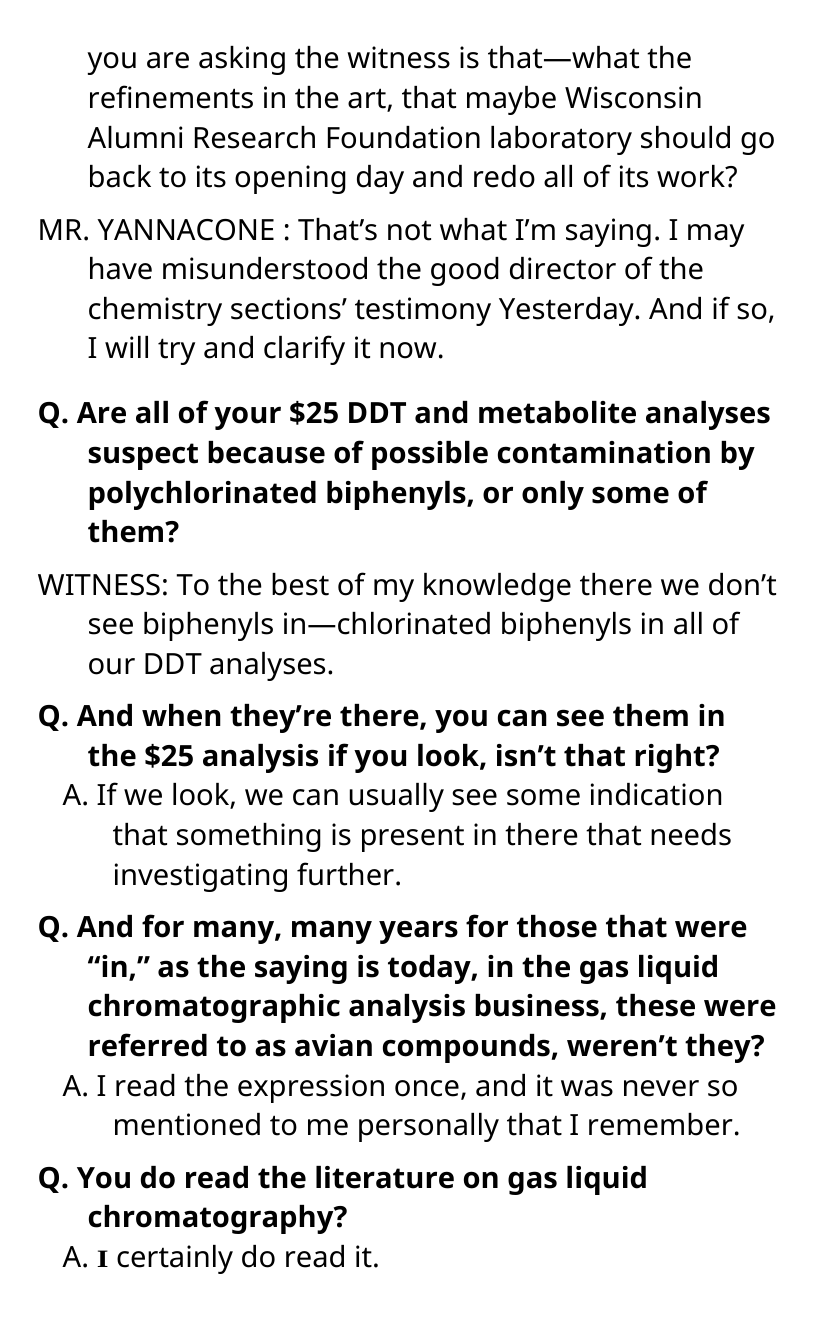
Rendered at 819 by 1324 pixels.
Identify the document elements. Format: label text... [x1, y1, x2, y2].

text Q. Are all of your $25 DDT and metabolite analyses suspect because of possible contamination by polychlorinated biphenyls, or only some of them? [37, 392, 781, 551]
text Q. And when they’re there, you can see them in the $25 analysis if you look, isn’t that right? [37, 695, 781, 775]
text Q. You do read the literature on gas liquid chromatography? [37, 1157, 781, 1236]
text A. I read the expression once, and it was never so mentioned to me personally that I remember. [62, 1065, 781, 1144]
text you are asking the witness is that—what the refinements in the art, that maybe Wisconsin Alumni Research Foundation laboratory should go back to its opening day and redo all of its work? [37, 37, 781, 196]
text WITNESS: To the best of my knowledge there we don’t see biphenyls in—chlorinated biphenyls in all of our DDT analyses. [37, 564, 781, 683]
text MR. YANNACONE : That’s not what I’m saying. I may have misunderstood the good director of the chemistry sections’ testimony Yesterday. And if so, I will try and clarify it now. [37, 209, 781, 367]
text A. I certainly do read it. [62, 1236, 781, 1276]
text Q. And for many, many years for those that were “in,” as the saying is today, in the gas liquid chromatographic analysis business, these were referred to as avian compounds, weren’t they? [37, 906, 781, 1065]
text A. If we look, we can usually see some indication that something is present in there that needs investigating further. [62, 775, 781, 894]
